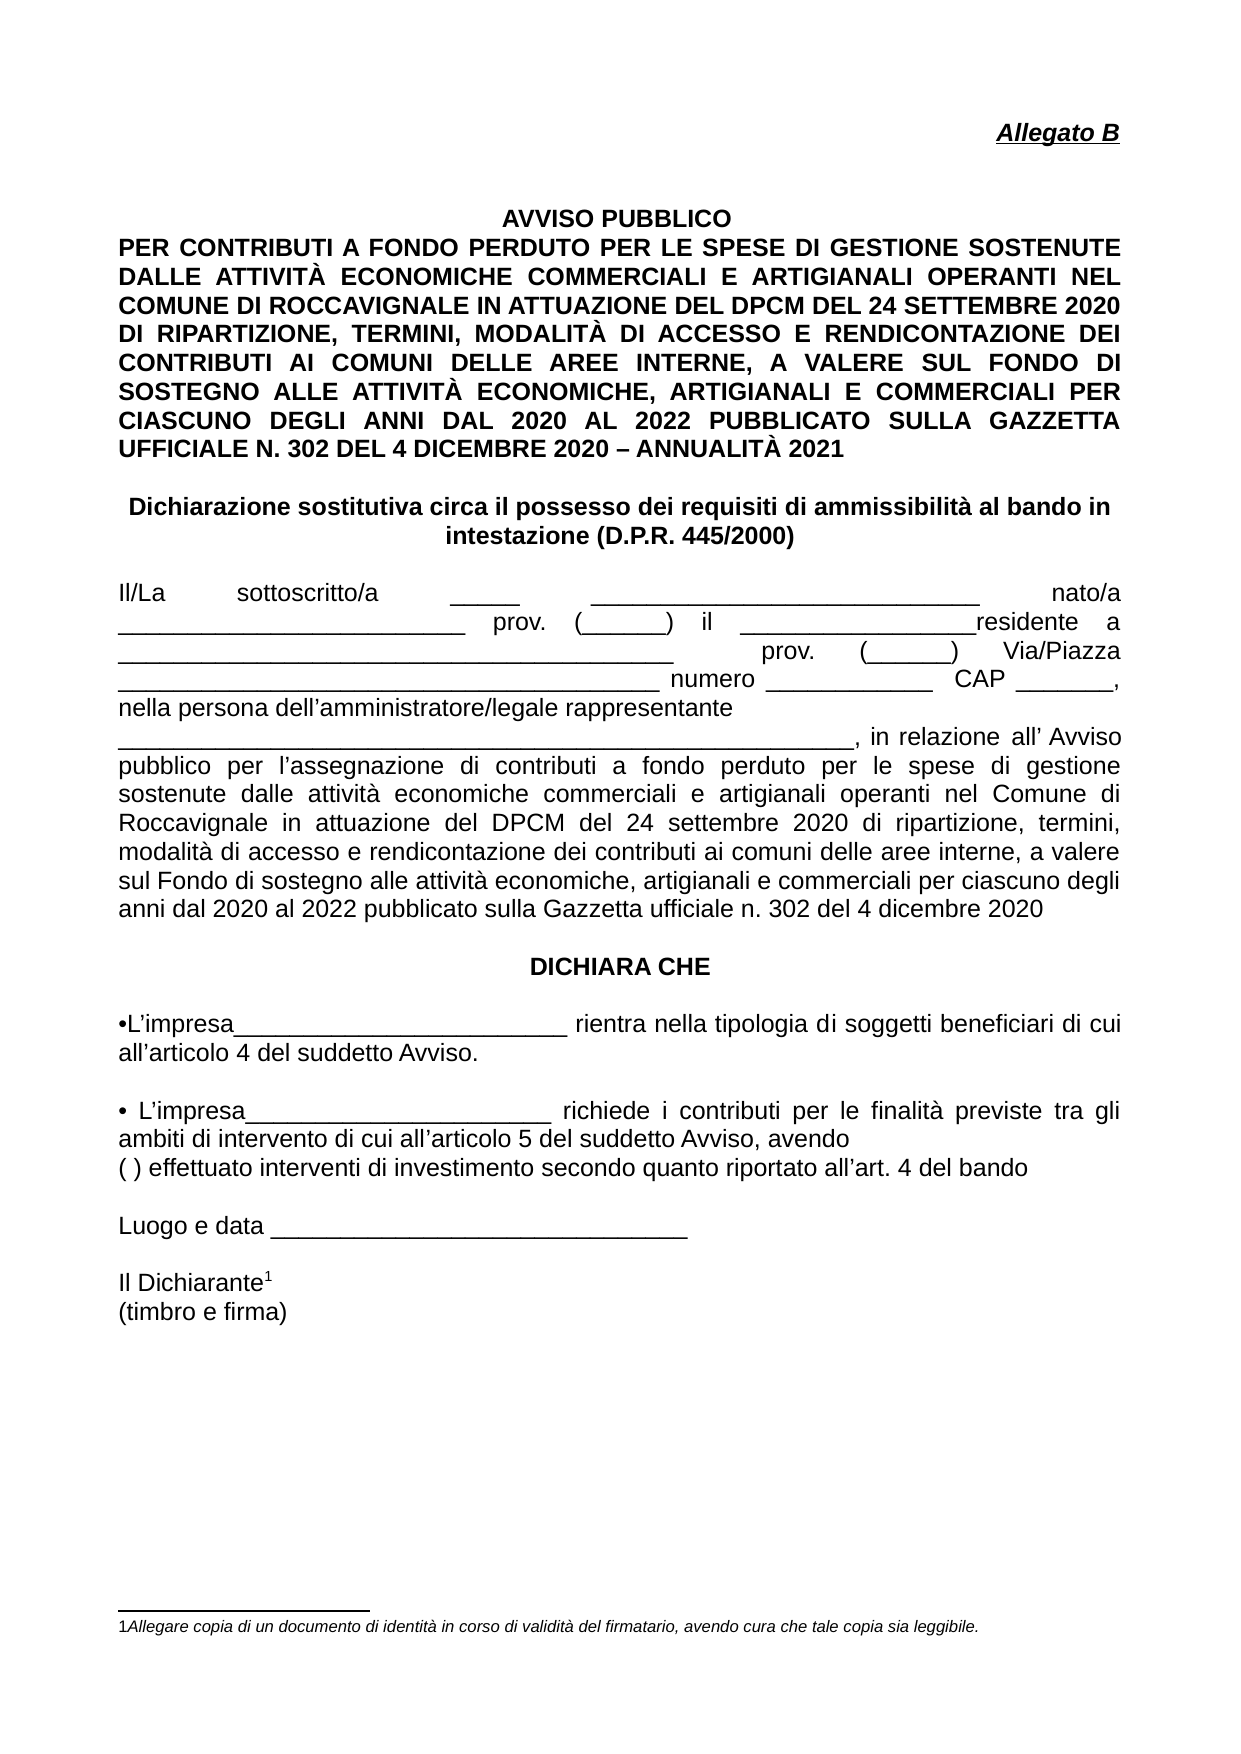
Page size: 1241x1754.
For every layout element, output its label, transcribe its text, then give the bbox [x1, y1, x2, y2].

text • L’impresa______________________ richiede i contributi per le finalità previste tra gli ambiti di intervento di cui all’articolo 5 del suddetto Avviso, avendo [118, 1096, 1122, 1153]
text •L’impresa________________________ rientra nella tipologia di soggetti beneficiari di cui all’articolo 4 del suddetto Avviso. [118, 1009, 1122, 1067]
text per contributi a fondo perduto per le spese di gestione sostenute dalle attività economiche commerciali e artigianali operanti nel Comune di ROCCAVIGNALE in attuazione del DPCM del 24 settembre 2020 di ripartizione, termini, modalità di accesso e rendicontazione dei contributi ai comuni delle aree interne, a valere sul Fondo di sostegno alle attività economiche, artigianali e commerciali per ciascuno degli anni dal 2020 al 2022 pubblicato sulla Gazzetta ufficiale n. 302 del 4 dicembre 2020 – annualità 2021 [118, 233, 1122, 463]
text (timbro e firma) [118, 1297, 1122, 1326]
text Il Dichiarante [118, 1268, 1122, 1297]
text Luogo e data ______________________________ [118, 1211, 1122, 1239]
text Allegato B [118, 118, 1122, 147]
text Dichiarazione sostitutiva circa il possesso dei requisiti di ammissibilità al bando in intestazione (D.P.R. 445/2000) [118, 492, 1122, 549]
text Allegare copia di un documento di identità in corso di validità del firmatario, avendo cura che tale copia sia leggibile. [118, 1617, 1122, 1636]
text AVVISO PUBBLICO [118, 204, 1122, 233]
text Il/La sottoscritto/a _____ ____________________________ nato/a _________________________ prov. (______) il _________________residente a ________________________________________ prov. (______) Via/Piazza _______________________________________ numero ____________ CAP _______, nella persona dell’amministratore/legale rappresentante [118, 578, 1122, 722]
text _____________________________________________________, in relazione all’ Avviso pubblico per l’assegnazione di contributi a fondo perduto per le spese di gestione sostenute dalle attività economiche commerciali e artigianali operanti nel Comune di Roccavignale in attuazione del DPCM del 24 settembre 2020 di ripartizione, termini, modalità di accesso e rendicontazione dei contributi ai comuni delle aree interne, a valere sul Fondo di sostegno alle attività economiche, artigianali e commerciali per ciascuno degli anni dal 2020 al 2022 pubblicato sulla Gazzetta ufficiale n. 302 del 4 dicembre 2020 [118, 722, 1122, 923]
text DICHIARA CHE [118, 952, 1122, 981]
text ( ) effettuato interventi di investimento secondo quanto riportato all’art. 4 del bando [118, 1153, 1122, 1182]
